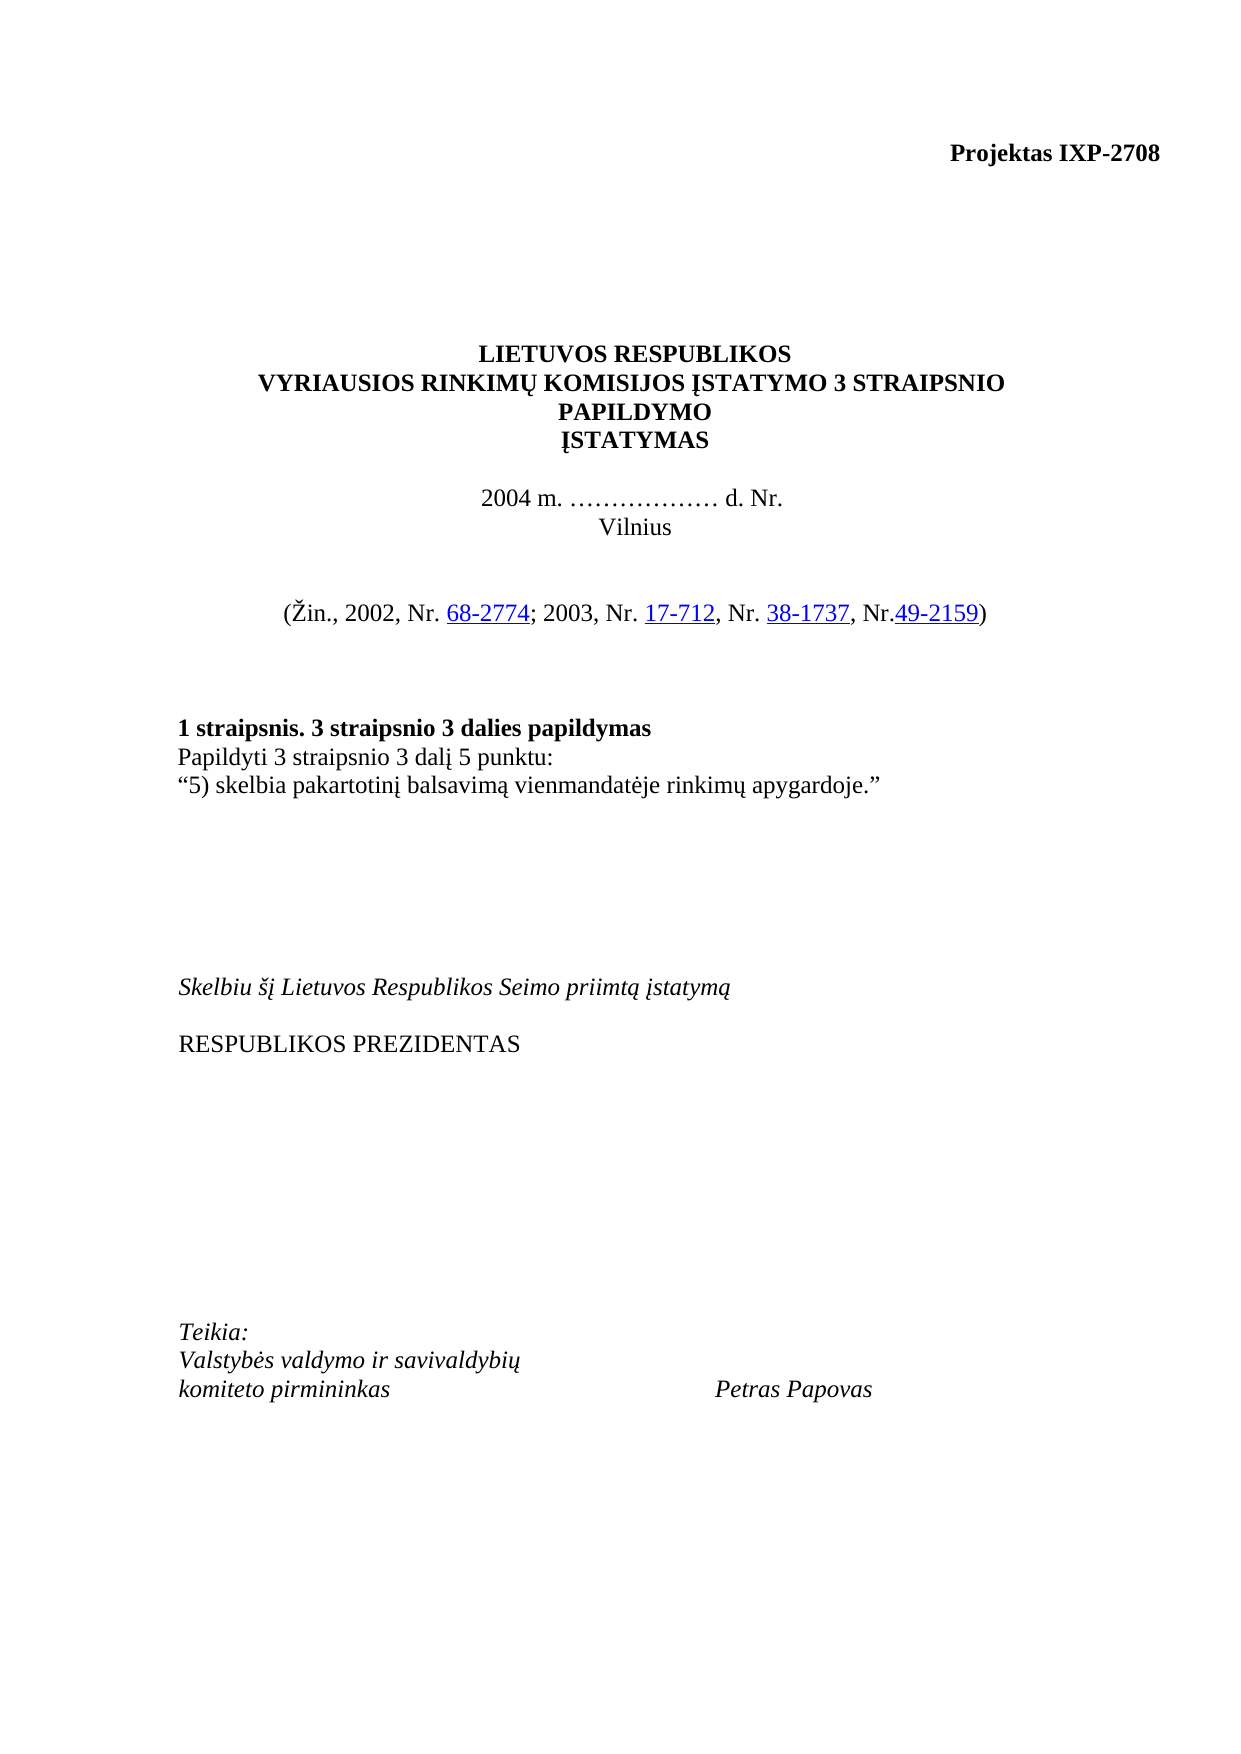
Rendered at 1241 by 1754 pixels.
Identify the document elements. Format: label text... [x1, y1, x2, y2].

text Valstybės valdymo ir savivaldybių [103, 1345, 1166, 1374]
text Skelbiu šį Lietuvos Respublikos Seimo priimtą įstatymą [103, 972, 1166, 1000]
text komiteto pirmininkas Petras Papovas [103, 1374, 1166, 1403]
text 1 straipsnis. 3 straipsnio 3 dalies papildymas [103, 713, 1166, 742]
text 2004 m. ……………… d. Nr. [103, 483, 1166, 512]
text RESPUBLIKOS PREZIDENTAS [103, 1029, 1166, 1058]
text Papildymo [103, 397, 1166, 425]
text Vilnius [103, 512, 1166, 540]
text vyriausios rinkimų komisijos įstatymo 3 straipsnio [103, 368, 1166, 397]
text “5) skelbia pakartotinį balsavimą vienmandatėje rinkimų apygardoje.” [103, 770, 1166, 799]
text (Žin., 2002, Nr. 68-2774; 2003, Nr. 17-712, Nr. 38-1737, Nr.49-2159) [103, 598, 1166, 627]
text Papildyti 3 straipsnio 3 dalį 5 punktu: [103, 742, 1166, 770]
text Teikia: [103, 1317, 1166, 1345]
text Projektas IXP-2708 [103, 138, 1166, 167]
text Lietuvos Respublikos [103, 339, 1166, 368]
text įstatymas [103, 425, 1166, 454]
